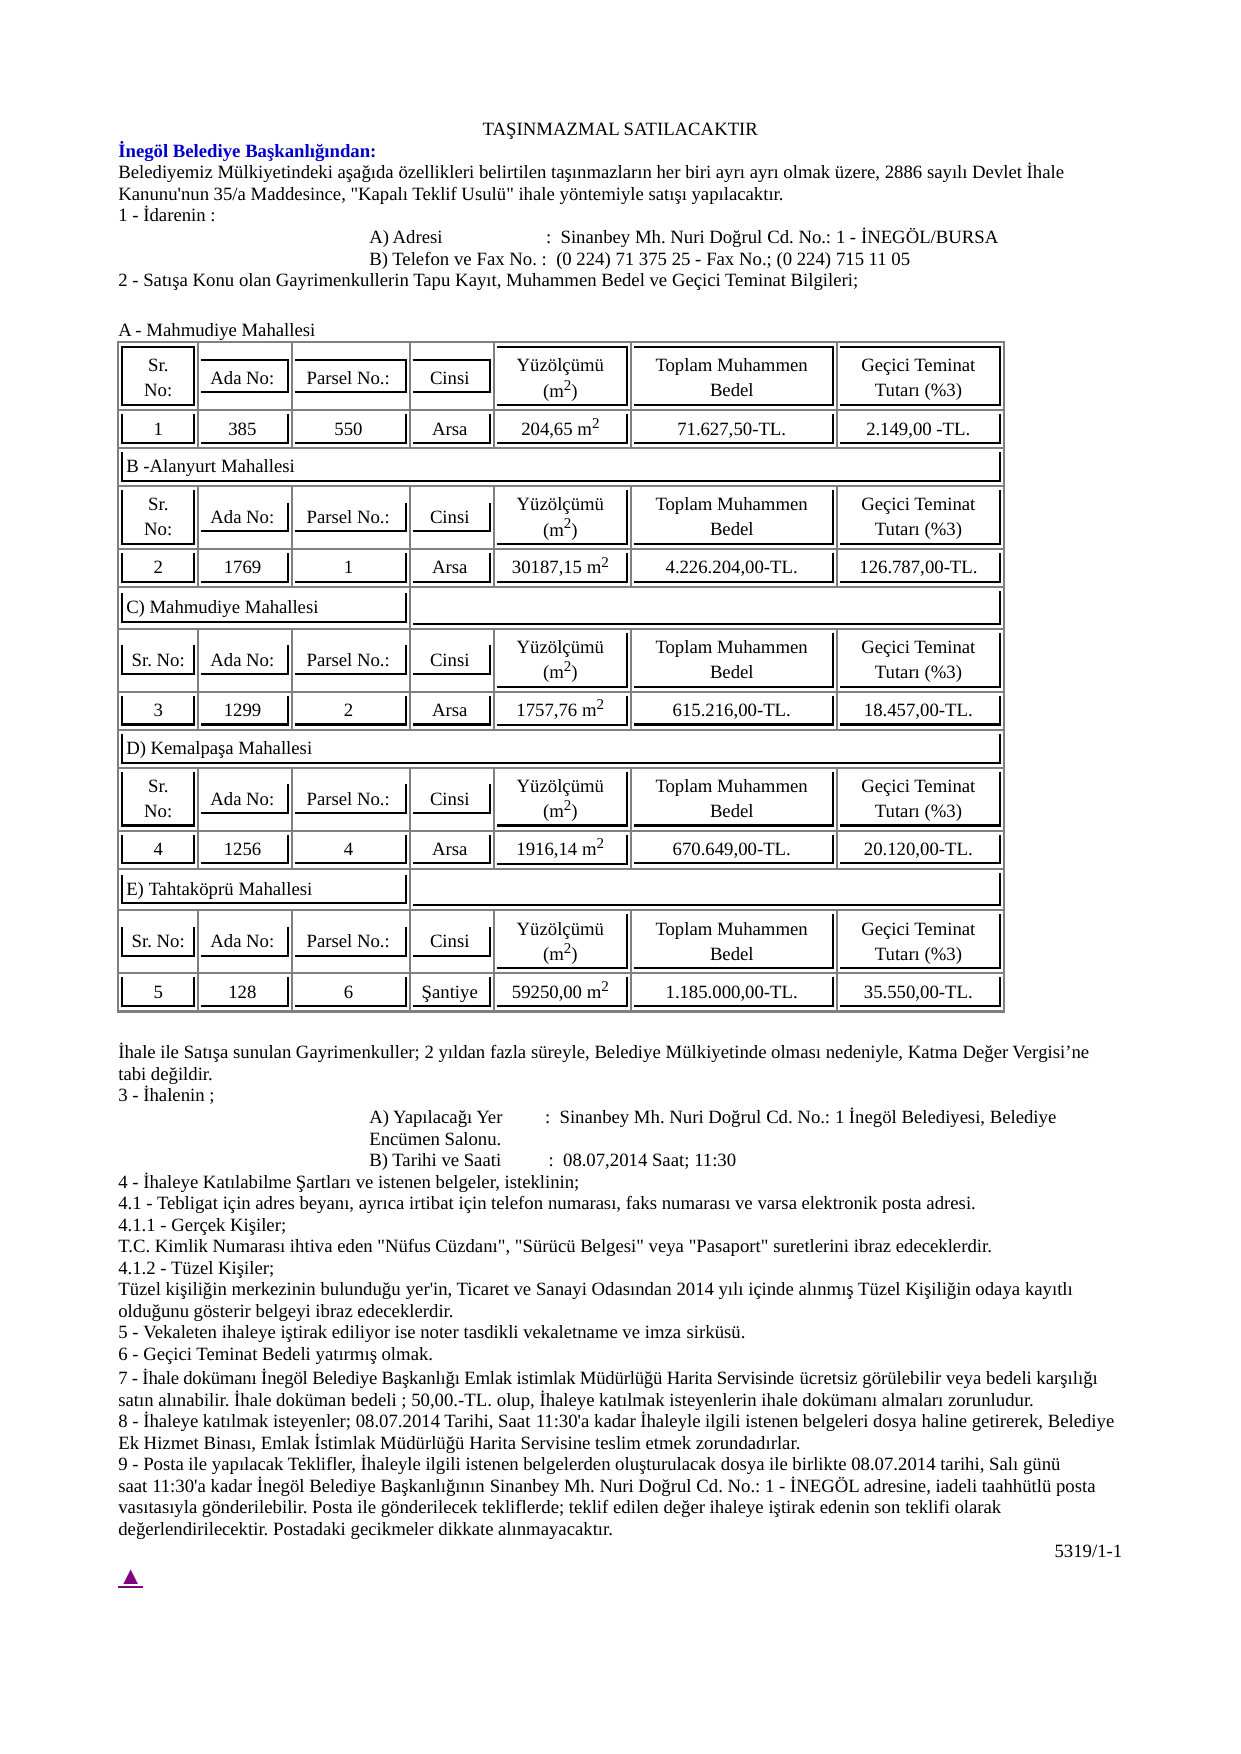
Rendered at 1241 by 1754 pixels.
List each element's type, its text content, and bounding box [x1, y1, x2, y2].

table_cell B -Alanyurt Mahallesi [119, 449, 1003, 485]
table_header Yüzölçümü (m2) [495, 343, 630, 409]
table_cell 18.457,00-TL. [838, 693, 1003, 729]
table_cell Ada No: [199, 487, 291, 548]
table_cell Toplam Muhammen Bedel [632, 911, 836, 972]
table_cell Toplam Muhammen Bedel [632, 769, 836, 829]
table_header Geçici Teminat Tutarı (%3) [838, 343, 1003, 409]
table_cell 35.550,00-TL. [838, 974, 1003, 1010]
table_cell 71.627,50-TL. [632, 411, 836, 447]
text 7 - İhale dokümanı İnegöl Belediye Başkanlığı Emlak istimlak Müdürlüğü Harita Servisinde ücretsiz görülebilir veya bedeli karşılığı satın alınabilir. İhale doküman bedeli ; 50,00.-TL. olup, İhaleye katılmak isteyenlerin ihale dokümanı almaları zorunludur. [118, 1364, 1122, 1410]
table_cell Cinsi [411, 911, 493, 972]
table_cell 126.787,00-TL. [838, 550, 1003, 586]
table_cell 204,65 m2 [495, 411, 630, 447]
table_cell 1769 [199, 550, 291, 586]
table_cell 4.226.204,00-TL. [632, 550, 836, 586]
text 3 - İhalenin ; [118, 1084, 1122, 1106]
table_cell Arsa [411, 411, 493, 447]
table_cell D) Kemalpaşa Mahallesi [119, 731, 1003, 767]
text B) Telefon ve Fax No. : (0 224) 71 375 25 - Fax No.; (0 224) 715 11 05 [369, 247, 1122, 269]
text A) Adresi : Sinanbey Mh. Nuri Doğrul Cd. No.: 1 - İNEGÖL/BURSA [369, 226, 1122, 247]
table_cell 3 [119, 693, 197, 729]
text 4.1.2 - Tüzel Kişiler; [118, 1257, 1122, 1278]
table_cell 385 [199, 411, 291, 447]
table_cell 4 [119, 832, 197, 868]
text 2 - Satışa Konu olan Gayrimenkullerin Tapu Kayıt, Muhammen Bedel ve Geçici Teminat Bilgileri; [118, 269, 1122, 291]
table_cell 5 [119, 974, 197, 1010]
table_cell Şantiye [411, 974, 493, 1010]
table_cell Cinsi [411, 769, 493, 829]
table_cell Arsa [411, 693, 493, 729]
text T.C. Kimlik Numarası ihtiva eden "Nüfus Cüzdanı", "Sürücü Belgesi" veya "Pasaport" suretlerini ibraz edeceklerdir. [118, 1235, 1122, 1257]
text 5319/1-1 [118, 1539, 1122, 1561]
table_cell Arsa [411, 832, 493, 868]
table_cell Ada No: [199, 769, 291, 829]
table_cell Sr. No: [119, 769, 197, 829]
text 1 - İdarenin : [118, 204, 1122, 226]
table_cell 20.120,00-TL. [838, 832, 1003, 868]
table_cell Yüzölçümü (m2) [495, 911, 630, 972]
table_cell 2 [293, 693, 409, 729]
table_cell [411, 588, 1003, 628]
text A - Mahmudiye Mahallesi [118, 319, 1122, 341]
text 5 - Vekaleten ihaleye iştirak ediliyor ise noter tasdikli vekaletname ve imza sirküsü. [118, 1321, 1122, 1343]
table_cell Geçici Teminat Tutarı (%3) [838, 911, 1003, 972]
table_cell 59250,00 m2 [495, 974, 630, 1010]
table_cell Geçici Teminat Tutarı (%3) [838, 630, 1003, 691]
text Belediyemiz Mülkiyetindeki aşağıda özellikleri belirtilen taşınmazların her biri ayrı ayrı olmak üzere, 2886 sayılı Devlet İhale Kanunu'nun 35/a Maddesince, "Kapalı Teklif Usulü" ihale yöntemiyle satışı yapılacaktır. [118, 161, 1122, 204]
table_cell Sr. No: [119, 630, 197, 691]
table_cell Parsel No.: [293, 630, 409, 691]
text TAŞINMAZMAL SATILACAKTIR [118, 118, 1122, 140]
text 4.1.1 - Gerçek Kişiler; [118, 1214, 1122, 1235]
table_cell [411, 870, 1003, 909]
table_cell 1 [119, 411, 197, 447]
table_cell C) Mahmudiye Mahallesi [119, 588, 409, 628]
table_header Ada No: [199, 343, 291, 409]
table_header Parsel No.: [293, 343, 409, 409]
text B) Tarihi ve Saati : 08.07,2014 Saat; 11:30 [369, 1149, 1122, 1171]
table_cell Toplam Muhammen Bedel [632, 487, 836, 548]
table_cell Ada No: [199, 911, 291, 972]
table_cell 1299 [199, 693, 291, 729]
text Tüzel kişiliğin merkezinin bulunduğu yer'in, Ticaret ve Sanayi Odasından 2014 yılı içinde alınmış Tüzel Kişiliğin odaya kayıtlı olduğunu gösterir belgeyi ibraz edeceklerdir. [118, 1278, 1122, 1321]
table_cell Geçici Teminat Tutarı (%3) [838, 487, 1003, 548]
text 4 - İhaleye Katılabilme Şartları ve istenen belgeler, isteklinin; [118, 1171, 1122, 1192]
table_cell 4 [293, 832, 409, 868]
table_cell 128 [199, 974, 291, 1010]
table_cell 670.649,00-TL. [632, 832, 836, 868]
text İhale ile Satışa sunulan Gayrimenkuller; 2 yıldan fazla süreyle, Belediye Mülkiyetinde olması nedeniyle, Katma Değer Vergisi’ne tabi değildir. [118, 1041, 1122, 1084]
table_cell 1 [293, 550, 409, 586]
table_cell 6 [293, 974, 409, 1010]
table_cell Ada No: [199, 630, 291, 691]
table_cell Yüzölçümü (m2) [495, 487, 630, 548]
table_header Sr. No: [119, 343, 197, 409]
table_cell 615.216,00-TL. [632, 693, 836, 729]
table_cell E) Tahtaköprü Mahallesi [119, 870, 409, 909]
table_cell Sr. No: [119, 911, 197, 972]
table_cell 1757,76 m2 [495, 693, 630, 729]
table_cell Parsel No.: [293, 487, 409, 548]
table_cell 550 [293, 411, 409, 447]
text İnegöl Belediye Başkanlığından: [118, 140, 1122, 161]
table_cell 2 [119, 550, 197, 586]
text ▲ [118, 1561, 1122, 1590]
table_cell Toplam Muhammen Bedel [632, 630, 836, 691]
text 4.1 - Tebligat için adres beyanı, ayrıca irtibat için telefon numarası, faks numarası ve varsa elektronik posta adresi. [118, 1192, 1122, 1214]
table_cell Cinsi [411, 630, 493, 691]
table_cell 2.149,00 -TL. [838, 411, 1003, 447]
table_cell Sr. No: [119, 487, 197, 548]
table_cell Yüzölçümü (m2) [495, 769, 630, 829]
table_header Cinsi [411, 343, 493, 409]
text A) Yapılacağı Yer : Sinanbey Mh. Nuri Doğrul Cd. No.: 1 İnegöl Belediyesi, Belediye Encümen Salonu. [369, 1106, 1122, 1149]
table_cell Cinsi [411, 487, 493, 548]
table_cell 1.185.000,00-TL. [632, 974, 836, 1010]
text 6 - Geçici Teminat Bedeli yatırmış olmak. [118, 1343, 1122, 1364]
table_cell Arsa [411, 550, 493, 586]
text 9 - Posta ile yapılacak Teklifler, İhaleyle ilgili istenen belgelerden oluşturulacak dosya ile birlikte 08.07.2014 tarihi, Salı günü saat 11:30'a kadar İnegöl Belediye Başkanlığının Sinanbey Mh. Nuri Doğrul Cd. No.: 1 - İNEGÖL adresine, iadeli taahhütlü posta vasıtasıyla gönderilebilir. Posta ile gönderilecek tekliflerde; teklif edilen değer ihaleye iştirak edenin son teklifi olarak değerlendirilecektir. Postadaki gecikmeler dikkate alınmayacaktır. [118, 1453, 1122, 1539]
text 8 - İhaleye katılmak isteyenler; 08.07.2014 Tarihi, Saat 11:30'a kadar İhaleyle ilgili istenen belgeleri dosya haline getirerek, Belediye Ek Hizmet Binası, Emlak İstimlak Müdürlüğü Harita Servisine teslim etmek zorundadırlar. [118, 1410, 1122, 1453]
table_cell 1256 [199, 832, 291, 868]
table_cell Geçici Teminat Tutarı (%3) [838, 769, 1003, 829]
table_cell 1916,14 m2 [495, 832, 630, 868]
table_cell Yüzölçümü (m2) [495, 630, 630, 691]
table_cell Parsel No.: [293, 911, 409, 972]
table_cell 30187,15 m2 [495, 550, 630, 586]
table_cell Parsel No.: [293, 769, 409, 829]
table_header Toplam Muhammen Bedel [632, 343, 836, 409]
